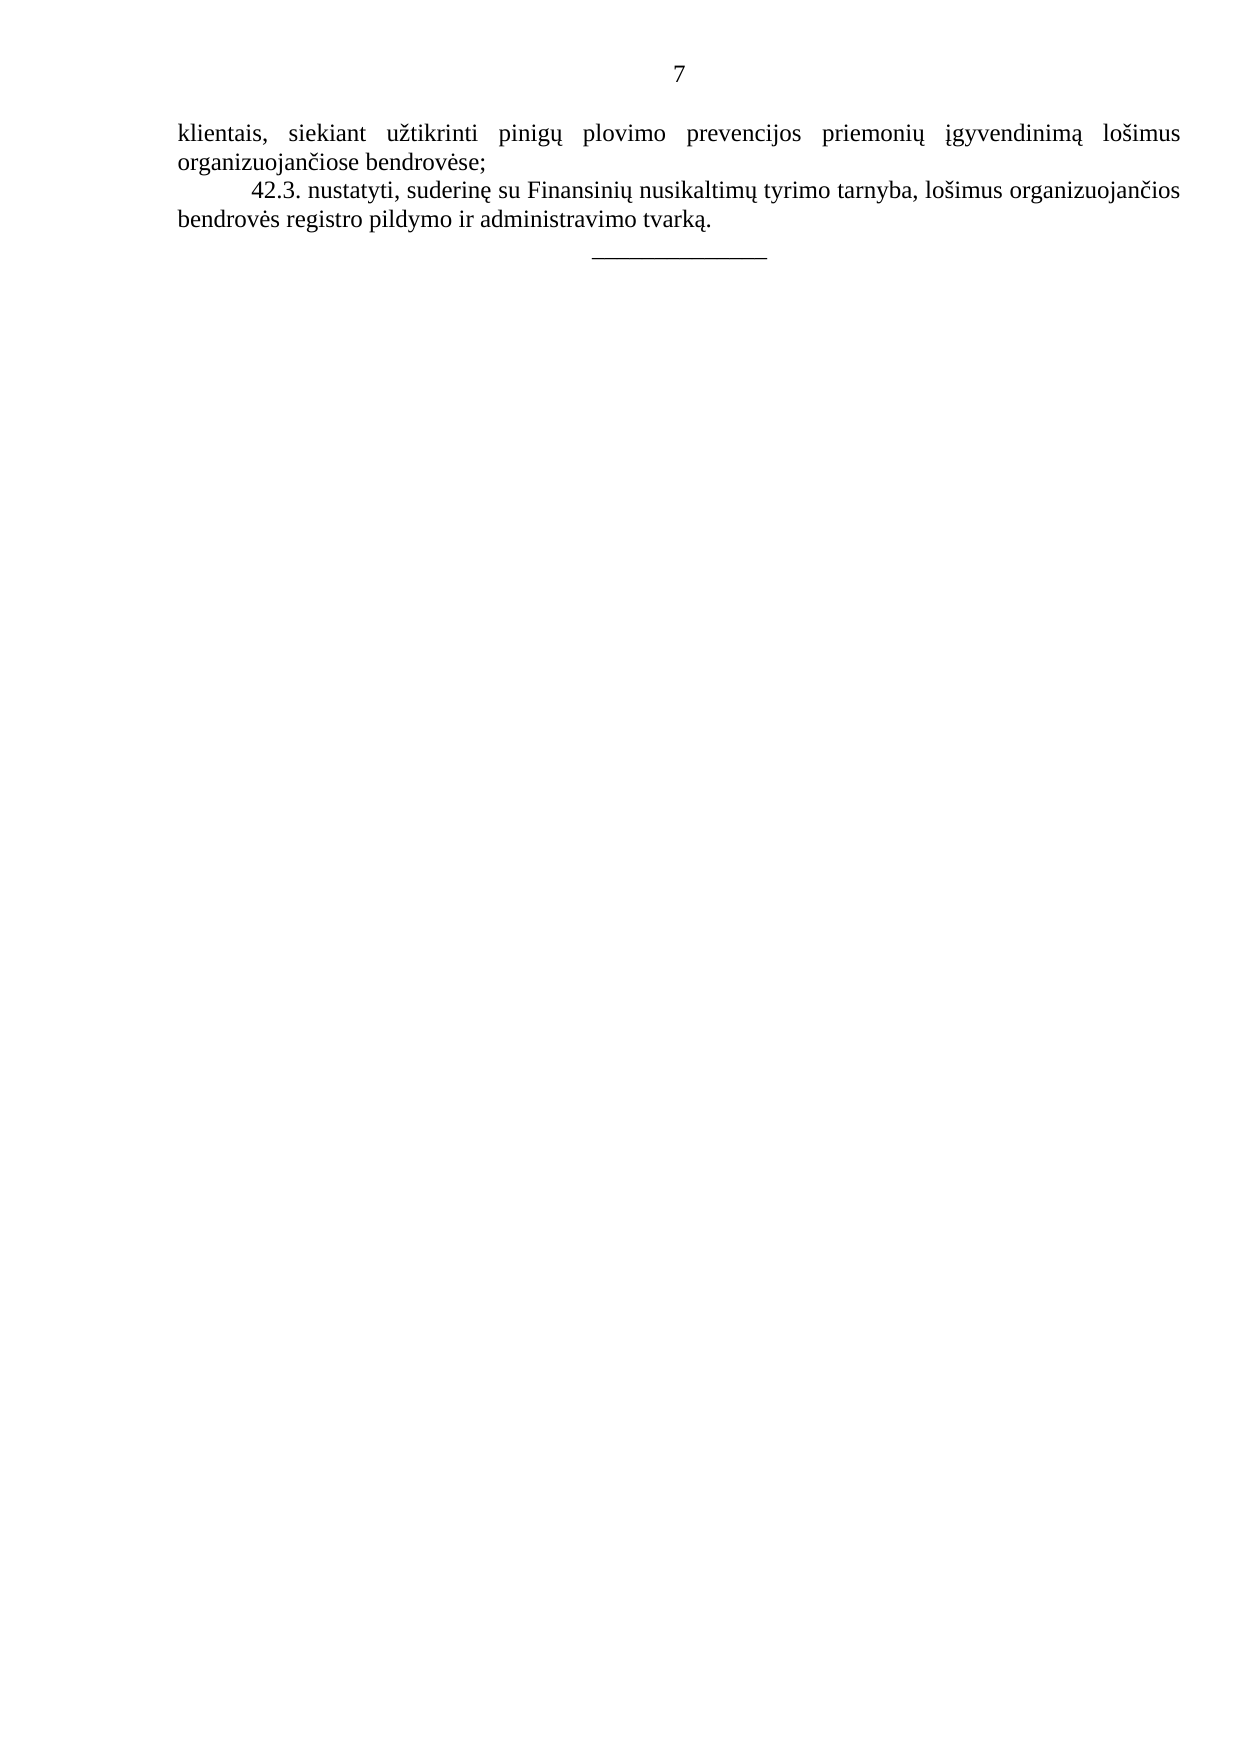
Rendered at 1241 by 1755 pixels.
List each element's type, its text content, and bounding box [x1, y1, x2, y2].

text ______________ [177, 233, 1181, 262]
text 42.3. nustatyti, suderinę su Finansinių nusikaltimų tyrimo tarnyba, lošimus organizuojančios bendrovės registro pildymo ir administravimo tvarką. [177, 176, 1181, 233]
text klientais, siekiant užtikrinti pinigų plovimo prevencijos priemonių įgyvendinimą lošimus organizuojančiose bendrovėse; [177, 118, 1181, 176]
